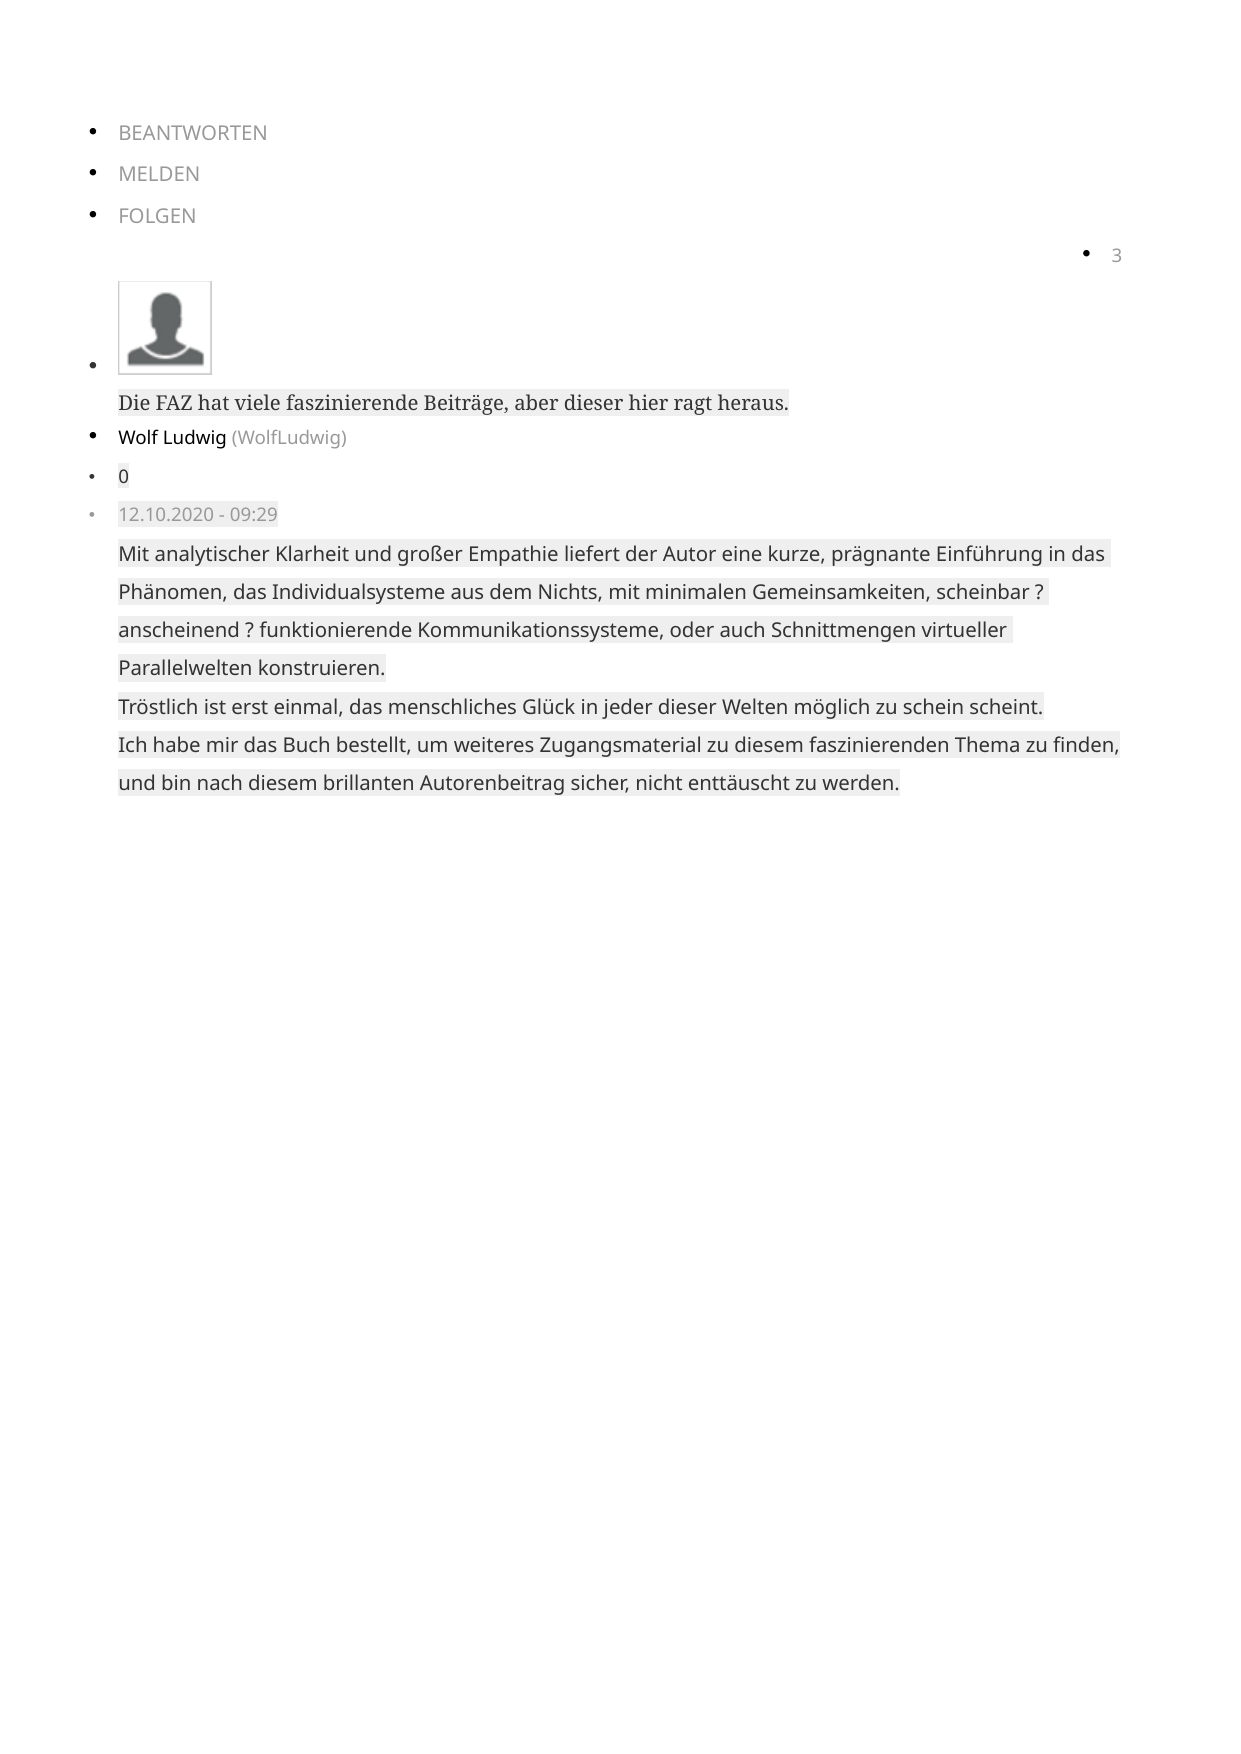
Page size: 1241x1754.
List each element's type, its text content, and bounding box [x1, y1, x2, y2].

picture [118, 281, 212, 375]
list BEANTWORTEN [118, 118, 1122, 146]
list FOLGEN [118, 201, 1122, 229]
list 3 [118, 243, 1122, 268]
list Wolf Ludwig (WolfLudwig) [118, 425, 1122, 450]
list 12.10.2020 - 09:29 [118, 501, 1122, 527]
list Mit analytischer Klarheit und großer Empathie liefert der Autor eine kurze, prägnante Einführung in das Phänomen, das Individualsysteme aus dem Nichts, mit minimalen Gemeinsamkeiten, scheinbar ? anscheinend ? funktionierende Kommunikationssysteme, oder auch Schnittmengen virtueller Parallelwelten konstruieren. Tröstlich ist erst einmal, das menschliches Glück in jeder dieser Welten möglich zu schein scheint. Ich habe mir das Buch bestellt, um weiteres Zugangsmaterial zu diesem faszinierenden Thema zu finden, und bin nach diesem brillanten Autorenbeitrag sicher, nicht enttäuscht zu werden. [118, 539, 1122, 796]
list Die FAZ hat viele faszinierende Beiträge, aber dieser hier ragt heraus. [118, 389, 1122, 416]
list MELDEN [118, 160, 1122, 187]
list 0 [118, 463, 1122, 488]
